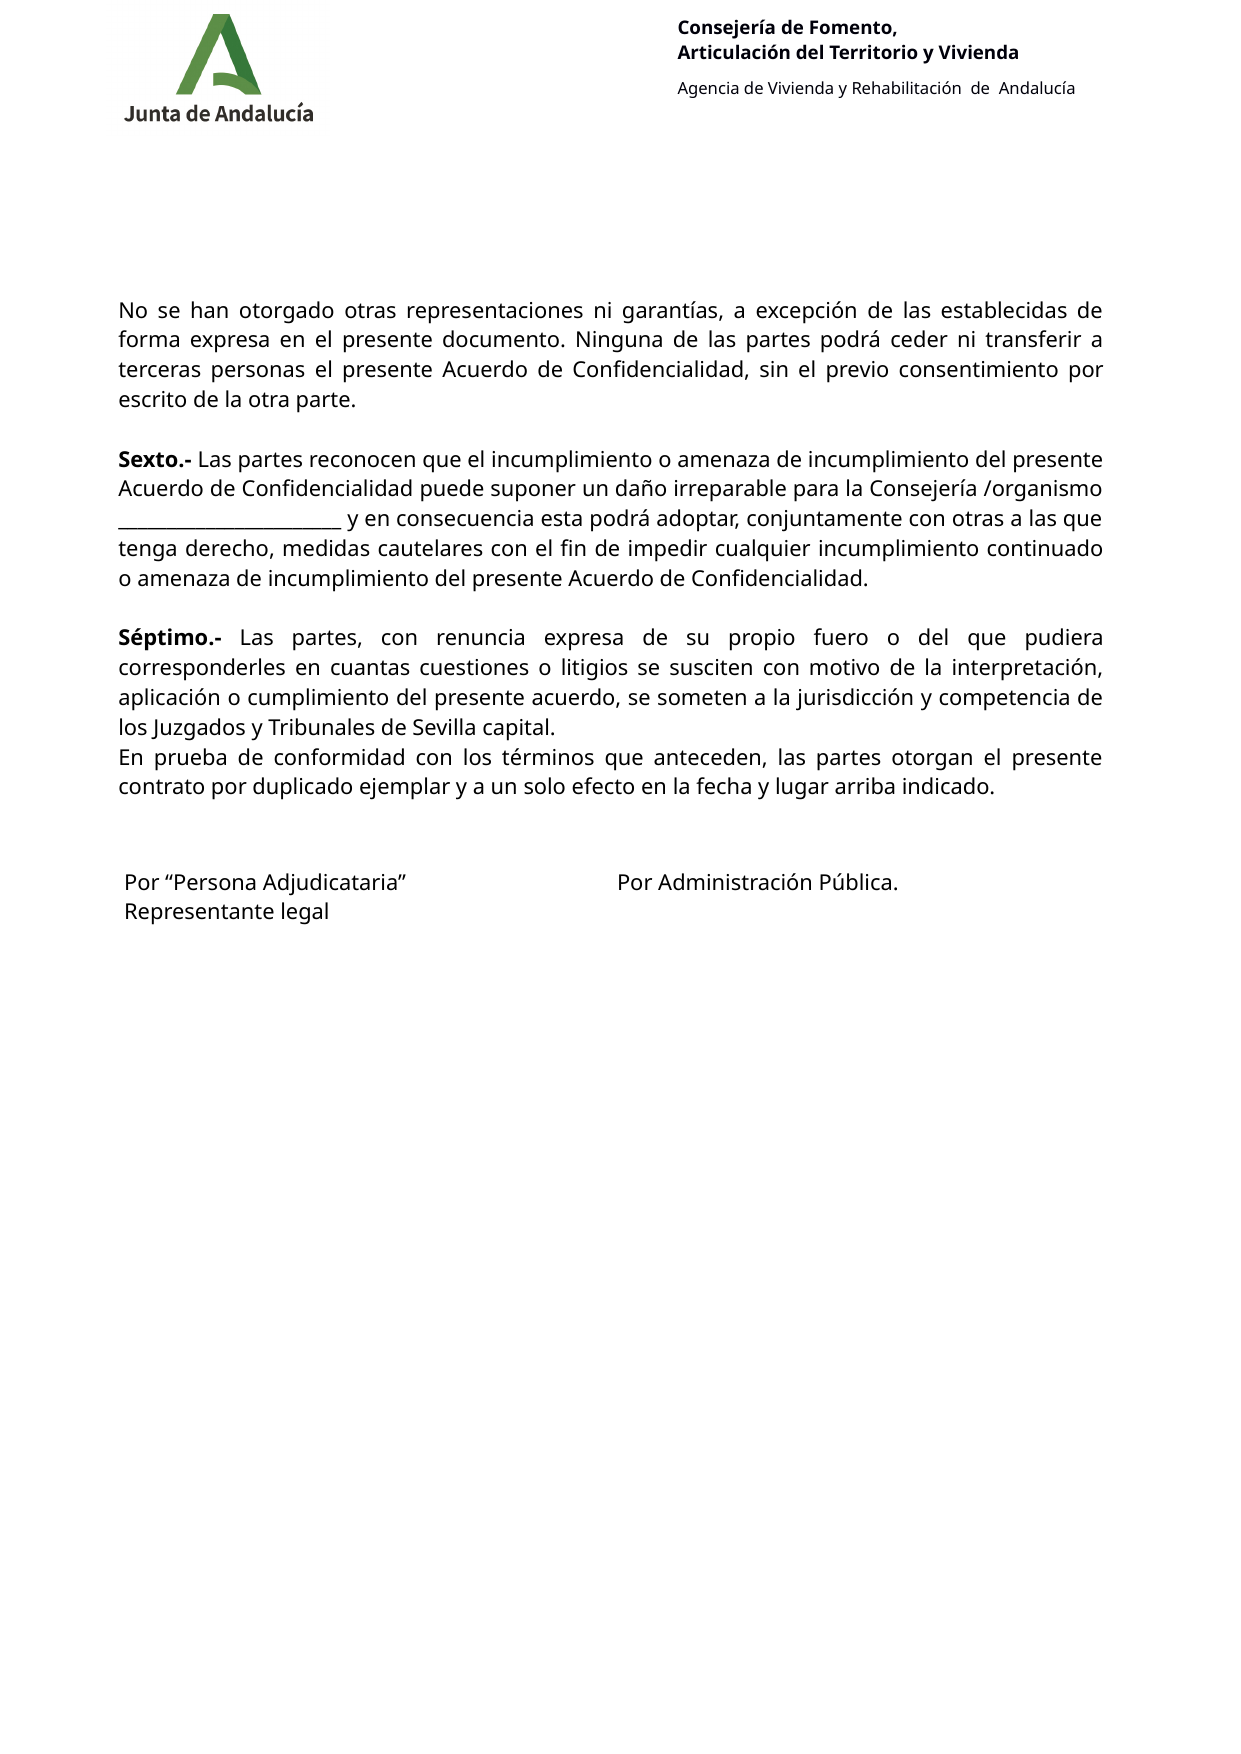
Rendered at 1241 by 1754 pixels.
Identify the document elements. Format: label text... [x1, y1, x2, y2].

table_header Por Administración Pública. [611, 861, 1104, 932]
text No se han otorgado otras representaciones ni garantías, a excepción de las establecidas de forma expresa en el presente documento. Ninguna de las partes podrá ceder ni transferir a terceras personas el presente Acuerdo de Confidencialidad, sin el previo consentimiento por escrito de la otra parte. [118, 295, 1104, 414]
picture [106, 0, 330, 136]
table_header Por “Persona Adjudicataria” Representante legal [118, 861, 611, 932]
text En prueba de conformidad con los términos que anteceden, las partes otorgan el presente contrato por duplicado ejemplar y a un solo efecto en la fecha y lugar arriba indicado. [118, 742, 1104, 801]
text Sexto.- Las partes reconocen que el incumplimiento o amenaza de incumplimiento del presente Acuerdo de Confidencialidad puede suponer un daño irreparable para la Consejería /organismo _______________________ y en consecuencia esta podrá adoptar, conjuntamente con otras a las que tenga derecho, medidas cautelares con el fin de impedir cualquier incumplimiento continuado o amenaza de incumplimiento del presente Acuerdo de Confidencialidad. [118, 444, 1104, 593]
text Séptimo.- Las partes, con renuncia expresa de su propio fuero o del que pudiera corresponderles en cuantas cuestiones o litigios se susciten con motivo de la interpretación, aplicación o cumplimiento del presente acuerdo, se someten a la jurisdicción y competencia de los Juzgados y Tribunales de Sevilla capital. [118, 622, 1104, 742]
